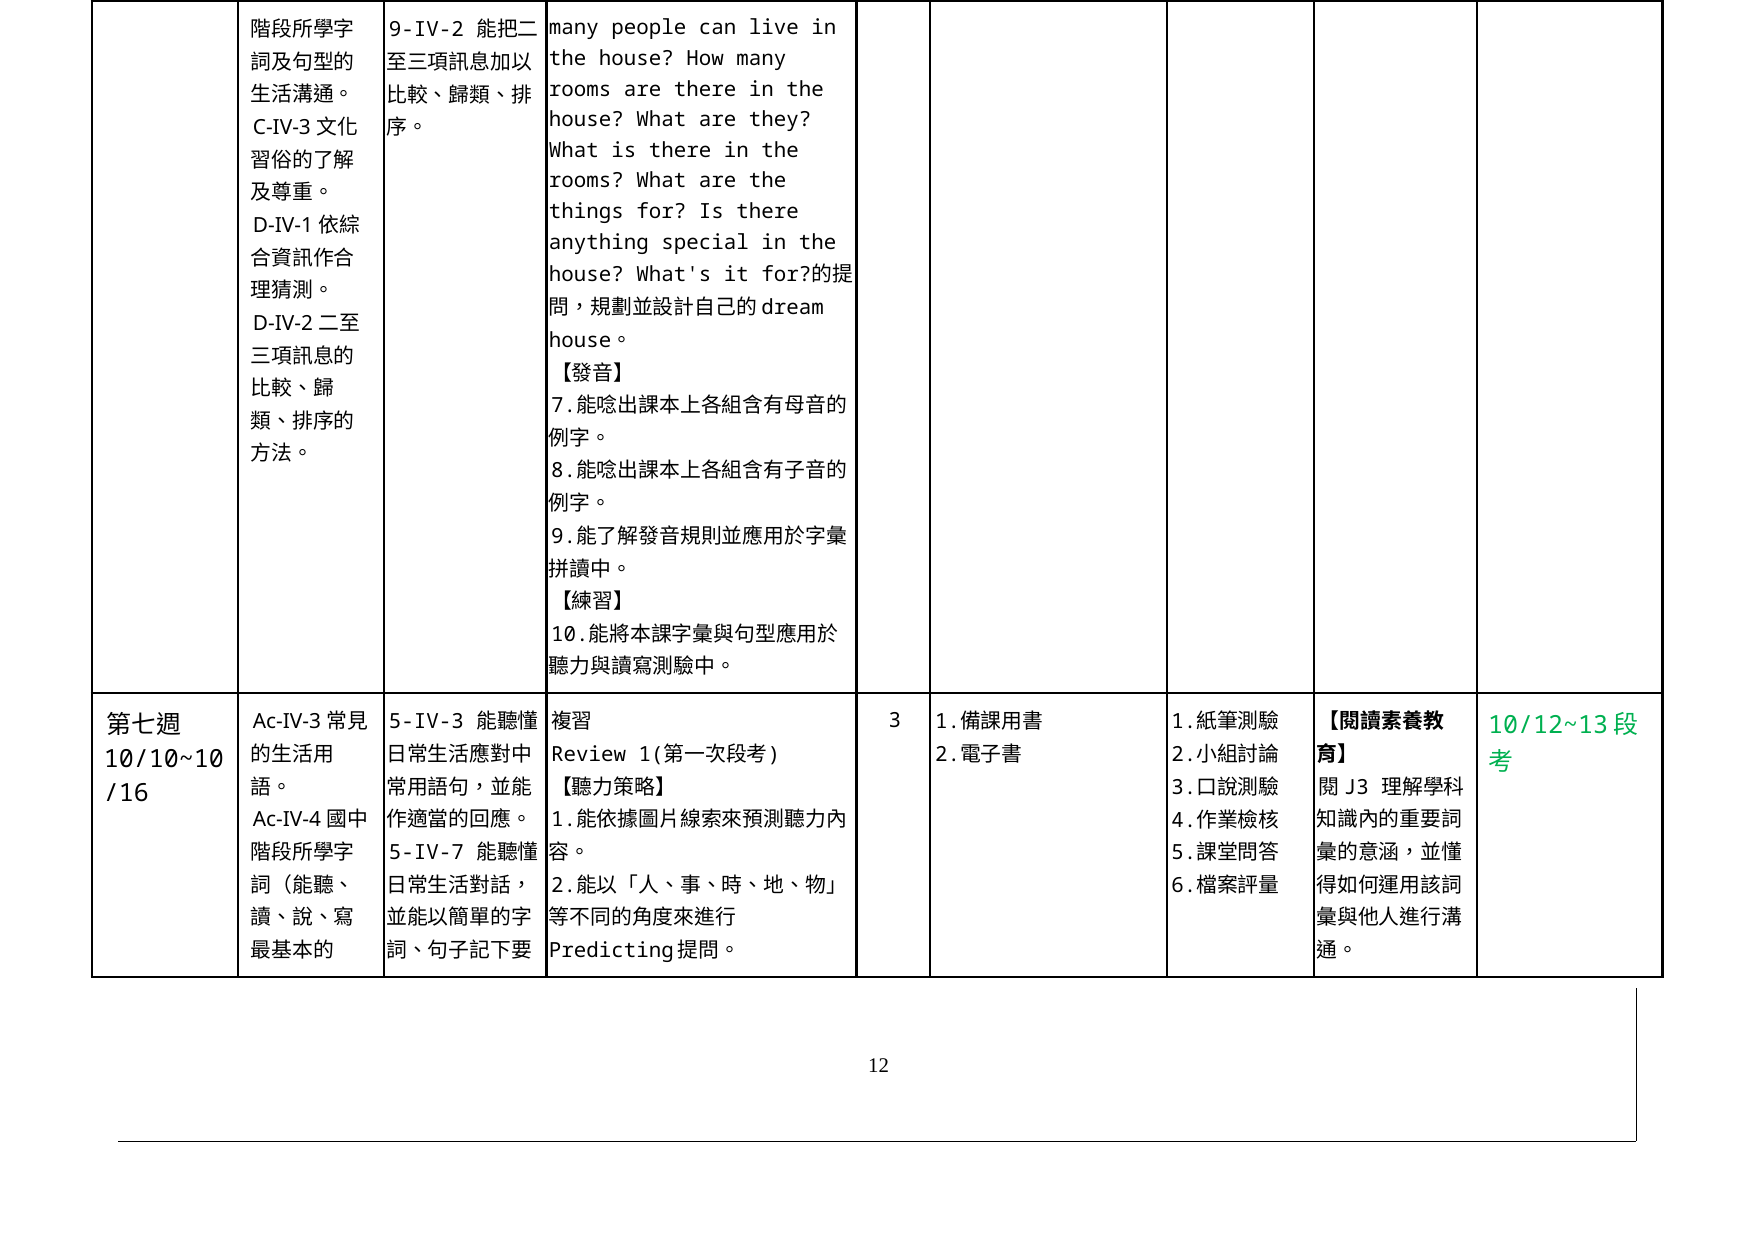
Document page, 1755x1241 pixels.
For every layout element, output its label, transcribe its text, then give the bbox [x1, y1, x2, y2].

table_cell many people can live in the house? How many rooms are there in the house? What are they? What is there in the rooms? What are the things for? Is there anything special in the house? What's it for?的提問，規劃並設計自己的dream house。 【發音】 7.能唸出課本上各組含有母音的例字。 8.能唸出課本上各組含有子音的例字。 9.能了解發音規則並應用於字彙拼讀中。 【練習】 10.能將本課字彙與句型應用於聽力與讀寫測驗中。 [548, 2, 855, 692]
table_cell [1168, 2, 1313, 692]
table_cell 【閱讀素養教育】 閱J3 理解學科知識內的重要詞彙的意涵，並懂得如何運用該詞彙與他人進行溝通。 [1315, 694, 1476, 976]
table_cell [1315, 2, 1476, 692]
table_cell [93, 2, 237, 692]
table_cell 9-IV-2 能把二至三項訊息加以比較、歸類、排序。 [385, 2, 545, 692]
table_cell 複習 Review 1(第一次段考) 【聽力策略】 1.能依據圖片線索來預測聽力內容。 2.能以「人、事、時、地、物」等不同的角度來進行Predicting提問。 [548, 694, 855, 976]
table_cell [1478, 2, 1661, 692]
table_cell 5-IV-3 能聽懂日常生活應對中常用語句，並能作適當的回應。 5-IV-7 能聽懂日常生活對話，並能以簡單的字詞、句子記下要 [385, 694, 545, 976]
table_cell [931, 2, 1166, 692]
table_cell 第七週10/10~10/16 [93, 694, 237, 976]
table_cell 1.紙筆測驗 2.小組討論 3.口說測驗 4.作業檢核 5.課堂問答 6.檔案評量 [1168, 694, 1313, 976]
table_cell 階段所學字詞及句型的生活溝通。 C-IV-3 文化習俗的了解及尊重。 D-IV-1 依綜合資訊作合理猜測。 D-IV-2 二至三項訊息的比較、歸類、排序的方法。 [239, 2, 383, 692]
table_cell Ac-IV-3 常見的生活用語。 Ac-IV-4 國中階段所學字詞（能聽、讀、說、寫最基本的 [239, 694, 383, 976]
table_cell 1.備課用書 2.電子書 [931, 694, 1166, 976]
table_cell [858, 2, 929, 692]
table_cell 10/12~13段考 [1478, 694, 1661, 976]
table_cell 3 [858, 694, 929, 976]
